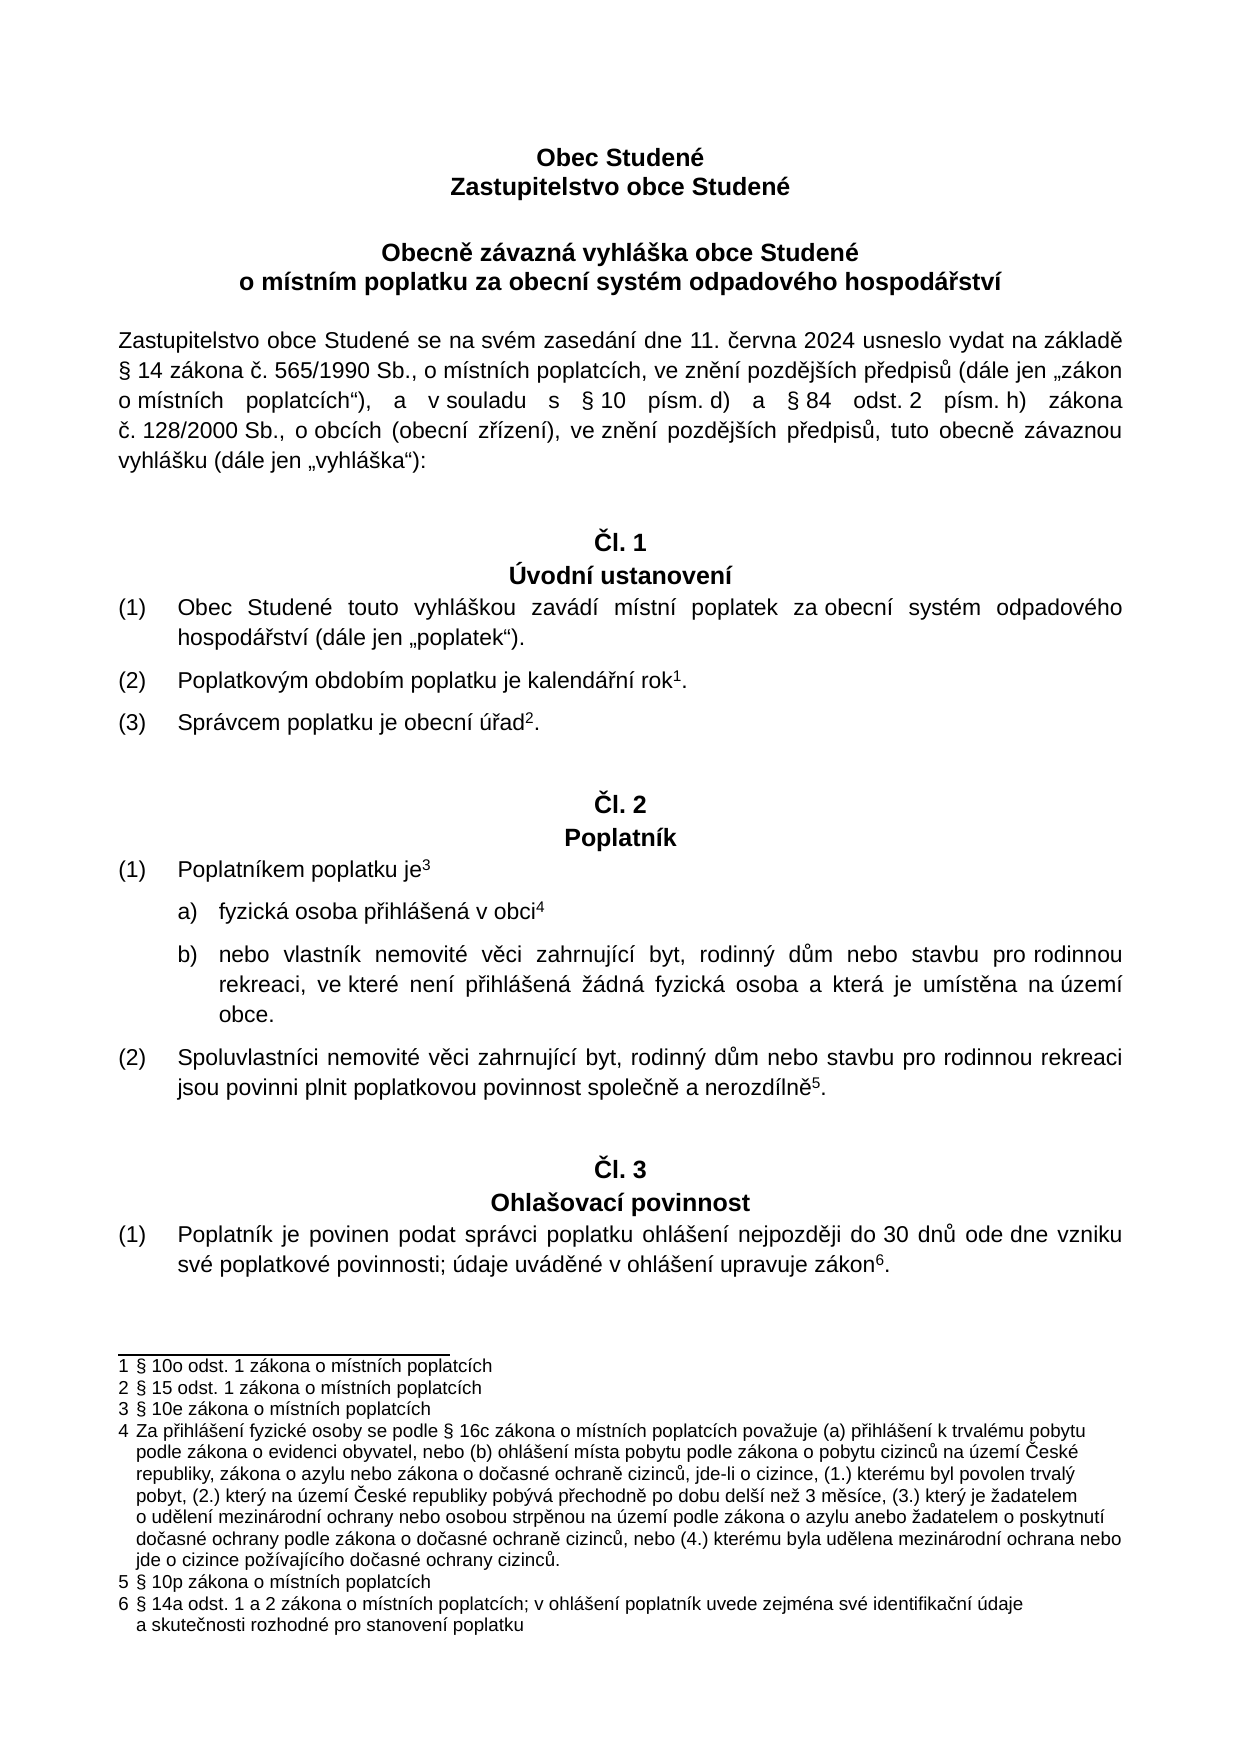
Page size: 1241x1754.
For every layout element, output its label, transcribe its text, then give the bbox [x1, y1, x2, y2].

text Obec Studené Zastupitelstvo obce Studené [118, 143, 1122, 201]
list Poplatníkem poplatku je [118, 856, 1122, 882]
list Spoluvlastníci nemovité věci zahrnující byt, rodinný dům nebo stavbu pro rodinnou rekreaci jsou povinni plnit poplatkovou povinnost společně a nerozdílně. [118, 1044, 1122, 1101]
list Poplatník je povinen podat správci poplatku ohlášení nejpozději do 30 dnů ode dne vzniku své poplatkové povinnosti; údaje uváděné v ohlášení upravuje zákon. [118, 1221, 1122, 1277]
text Zastupitelstvo obce Studené se na svém zasedání dne 11. června 2024 usneslo vydat na základě § 14 zákona č. 565/1990 Sb., o místních poplatcích, ve znění pozdějších předpisů (dále jen „zákon o místních poplatcích“), a v souladu s § 10 písm. d) a § 84 odst. 2 písm. h) zákona č. 128/2000 Sb., o obcích (obecní zřízení), ve znění pozdějších předpisů, tuto obecně závaznou vyhlášku (dále jen „vyhláška“): [118, 327, 1122, 474]
subtitle Čl. 3 Ohlašovací povinnost [118, 1154, 1122, 1216]
subtitle Čl. 2 Poplatník [118, 789, 1122, 851]
subtitle Obecně závazná vyhláška obce Studené o místním poplatku za obecní systém odpadového hospodářství [118, 238, 1122, 295]
list § 10o odst. 1 zákona o místních poplatcích [118, 1355, 1122, 1377]
list § 14a odst. 1 a 2 zákona o místních poplatcích; v ohlášení poplatník uvede zejména své identifikační údaje a skutečnosti rozhodné pro stanovení poplatku [118, 1592, 1122, 1635]
list Obec Studené touto vyhláškou zavádí místní poplatek za obecní systém odpadového hospodářství (dále jen „poplatek“). [118, 594, 1122, 650]
list § 15 odst. 1 zákona o místních poplatcích [118, 1377, 1122, 1398]
list § 10e zákona o místních poplatcích [118, 1398, 1122, 1420]
subtitle Čl. 1 Úvodní ustanovení [118, 528, 1122, 589]
list Za přihlášení fyzické osoby se podle § 16c zákona o místních poplatcích považuje (a) přihlášení k trvalému pobytu podle zákona o evidenci obyvatel, nebo (b) ohlášení místa pobytu podle zákona o pobytu cizinců na území České republiky, zákona o azylu nebo zákona o dočasné ochraně cizinců, jde-li o cizince, (1.) kterému byl povolen trvalý pobyt, (2.) který na území České republiky pobývá přechodně po dobu delší než 3 měsíce, (3.) který je žadatelem o udělení mezinárodní ochrany nebo osobou strpěnou na území podle zákona o azylu anebo žadatelem o poskytnutí dočasné ochrany podle zákona o dočasné ochraně cizinců, nebo (4.) kterému byla udělena mezinárodní ochrana nebo jde o cizince požívajícího dočasné ochrany cizinců. [118, 1420, 1122, 1571]
list § 10p zákona o místních poplatcích [118, 1571, 1122, 1592]
list fyzická osoba přihlášená v obci [177, 898, 1122, 925]
list Poplatkovým obdobím poplatku je kalendářní rok. [118, 667, 1122, 693]
list Správcem poplatku je obecní úřad. [118, 709, 1122, 736]
list nebo vlastník nemovité věci zahrnující byt, rodinný dům nebo stavbu pro rodinnou rekreaci, ve které není přihlášená žádná fyzická osoba a která je umístěna na území obce. [177, 941, 1122, 1028]
